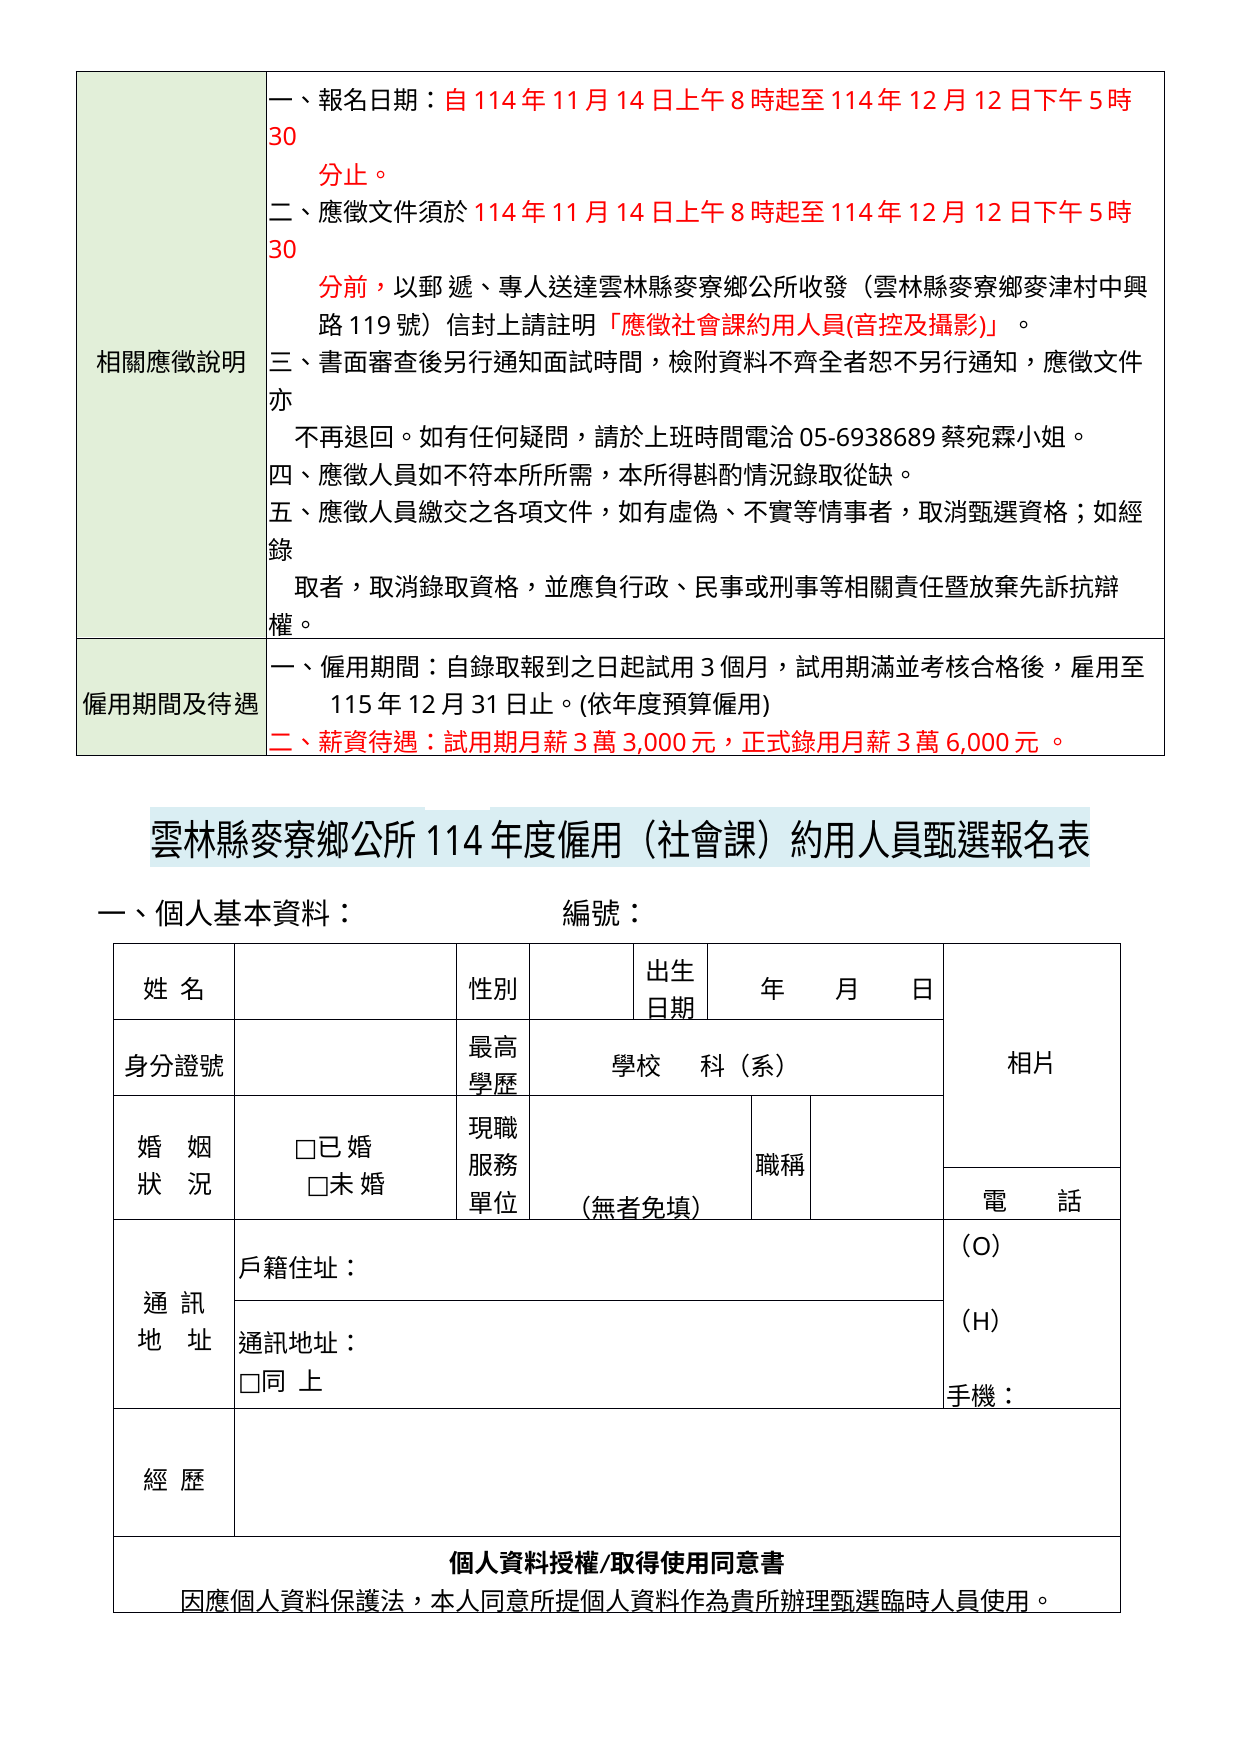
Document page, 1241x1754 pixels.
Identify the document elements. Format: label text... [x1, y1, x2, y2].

table_cell 身分證號 [114, 1020, 234, 1095]
table_cell （無者免填） [530, 1096, 751, 1219]
table_cell 通訊地址： □同 上 [235, 1301, 943, 1407]
table_cell 最高學歷 [457, 1020, 529, 1095]
table_cell 僱用期間及待遇 [77, 639, 266, 755]
table_cell 一、僱用期間：自錄取報到之日起試用3個月，試用期滿並考核合格後，雇用至115年12月31日止。(依年度預算僱用) 二、薪資待遇：試用期月薪3萬3,000元，正式錄用月薪3萬6,000元 。 [267, 639, 1164, 755]
table_cell 戶籍住址： [235, 1220, 943, 1300]
table_cell 一、報名日期：自114年 11月14 日上午8時起至114年 12 月12 日下午5時30 分止。 二、應徵文件須於114年11月 14 日上午8時起至114年12 月 12 日下午5時30 分前，以郵 遞、專人送達雲林縣麥寮鄉公所收發（雲林縣麥寮鄉麥津村中興 路119號）信封上請註明「應徵社會課約用人員(音控及攝影)」。 三、書面審查後另行通知面試時間，檢附資料不齊全者恕不另行通知，應徵文件亦 不再退回。如有任何疑問，請於上班時間電洽05-6938689蔡宛霖小姐。 四、應徵人員如不符本所所需，本所得斟酌情況錄取從缺。 五、應徵人員繳交之各項文件，如有虛偽、不實等情事者，取消甄選資格；如經錄 取者，取消錄取資格，並應負行政、民事或刑事等相關責任暨放棄先訴抗辯權。 [267, 72, 1164, 637]
text 雲林縣麥寮鄉公所114年度僱用（社會課）約用人員甄選報名表 [59, 793, 1181, 868]
table_header [235, 944, 456, 1019]
table_cell （O） （H） 手機： [944, 1220, 1120, 1407]
table_cell 電 話 [944, 1168, 1120, 1219]
table_cell 相關應徵說明 [77, 72, 266, 637]
table_cell [235, 1020, 456, 1095]
table_cell 職稱 [752, 1096, 810, 1219]
table_cell 婚 姻 狀 況 [114, 1096, 234, 1219]
table_header 姓 名 [114, 944, 234, 1019]
table_header 出生日期 [634, 944, 707, 1019]
table_cell 經 歷 [114, 1409, 234, 1536]
table_cell 通 訊 地 址 [114, 1220, 234, 1407]
table_cell [235, 1409, 1120, 1536]
table_cell 學校 科（系） [530, 1020, 943, 1095]
table_header 年 月 日 [708, 944, 943, 1019]
table_cell 個人資料授權/取得使用同意書 因應個人資料保護法，本人同意所提個人資料作為貴所辦理甄選臨時人員使用。 [114, 1537, 1120, 1612]
table_cell □已 婚 □未 婚 [235, 1096, 456, 1219]
table_cell 現職服務單位 [457, 1096, 529, 1219]
table_header 相片 [944, 944, 1120, 1167]
table_cell [811, 1096, 943, 1219]
table_header 性別 [457, 944, 529, 1019]
text 一、個人基本資料： 編號： [59, 868, 1181, 943]
table_header [530, 944, 633, 1019]
